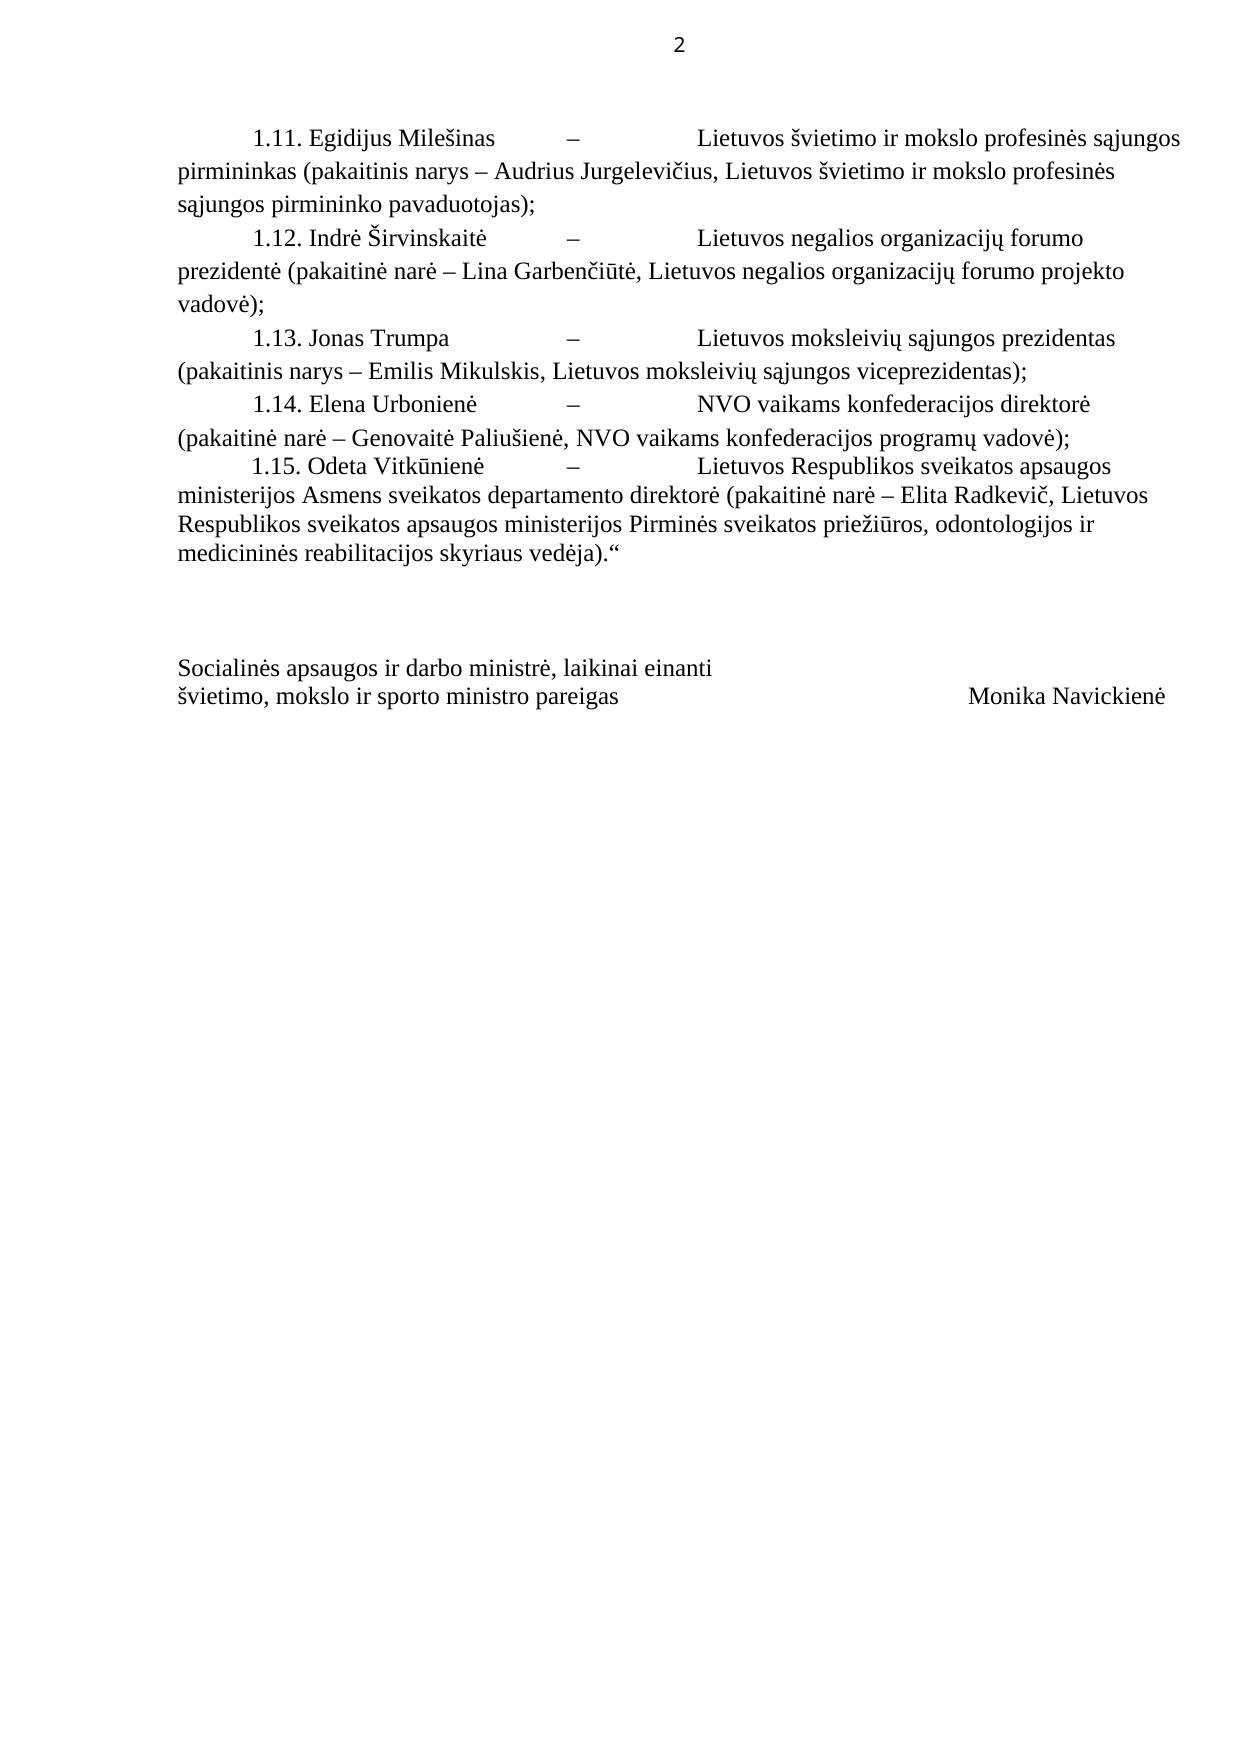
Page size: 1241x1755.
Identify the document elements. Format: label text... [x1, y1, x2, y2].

text 1.15. Odeta Vitkūnienė – Lietuvos Respublikos sveikatos apsaugos ministerijos Asmens sveikatos departamento direktorė (pakaitinė narė – Elita Radkevič, Lietuvos Respublikos sveikatos apsaugos ministerijos Pirminės sveikatos priežiūros, odontologijos ir medicininės reabilitacijos skyriaus vedėja).“ [177, 451, 1181, 566]
text švietimo, mokslo ir sporto ministro pareigas Monika Navickienė [177, 681, 1181, 710]
text 1.13. Jonas Trumpa – Lietuvos moksleivių sąjungos prezidentas (pakaitinis narys – Emilis Mikulskis, Lietuvos moksleivių sąjungos viceprezidentas); [177, 318, 1181, 385]
text 1.12. Indrė Širvinskaitė – Lietuvos negalios organizacijų forumo prezidentė (pakaitinė narė – Lina Garbenčiūtė, Lietuvos negalios organizacijų forumo projekto vadovė); [177, 218, 1181, 318]
text Socialinės apsaugos ir darbo ministrė, laikinai einanti [177, 653, 1181, 681]
text 1.11. Egidijus Milešinas – Lietuvos švietimo ir mokslo profesinės sąjungos pirmininkas (pakaitinis narys – Audrius Jurgelevičius, Lietuvos švietimo ir mokslo profesinės sąjungos pirmininko pavaduotojas); [177, 118, 1181, 218]
text 1.14. Elena Urbonienė – NVO vaikams konfederacijos direktorė (pakaitinė narė – Genovaitė Paliušienė, NVO vaikams konfederacijos programų vadovė); [177, 385, 1181, 451]
